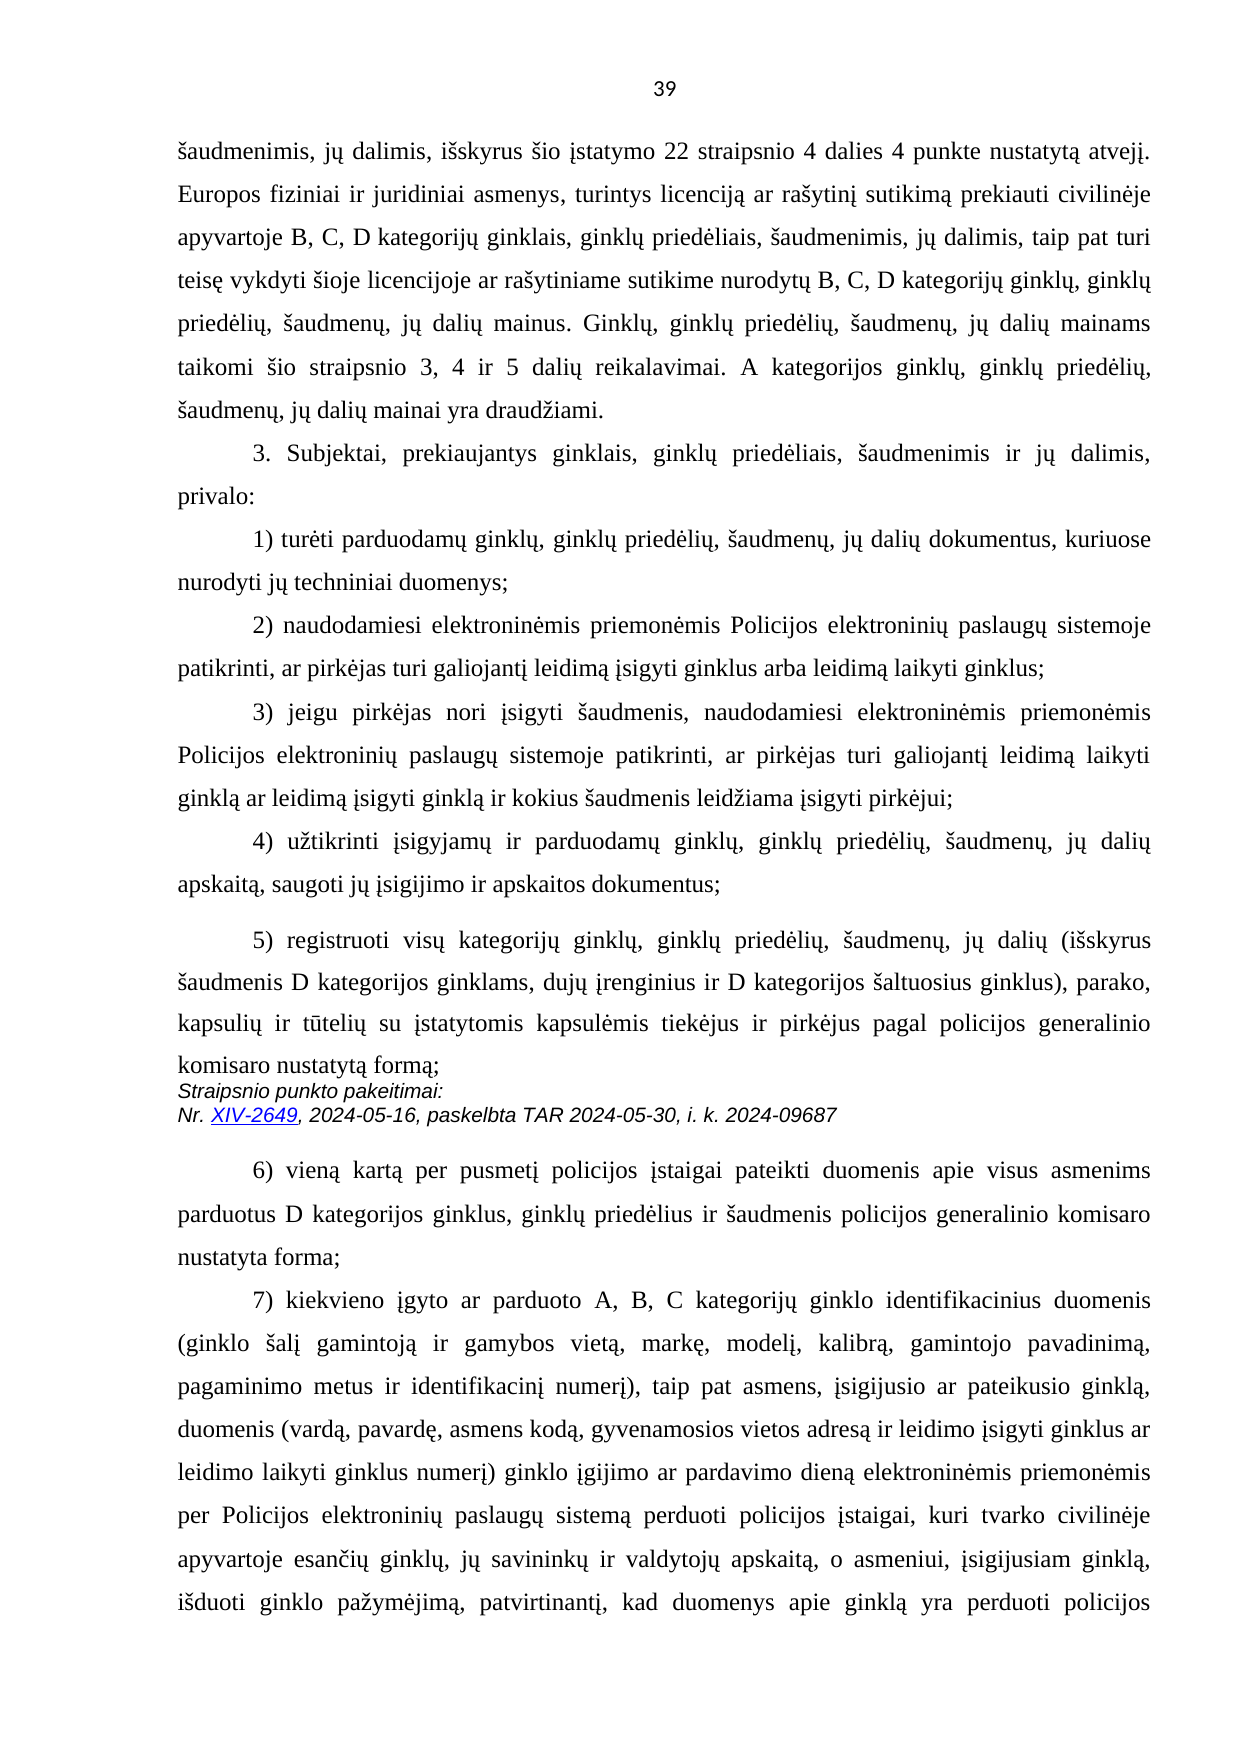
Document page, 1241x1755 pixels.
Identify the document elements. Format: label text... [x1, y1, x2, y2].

text Straipsnio punkto pakeitimai: [177, 1079, 1152, 1103]
text 4) užtikrinti įsigyjamų ir parduodamų ginklų, ginklų priedėlių, šaudmenų, jų dalių apskaitą, saugoti jų įsigijimo ir apskaitos dokumentus; [177, 826, 1152, 898]
text 3. Subjektai, prekiaujantys ginklais, ginklų priedėliais, šaudmenimis ir jų dalimis, privalo: [177, 438, 1152, 510]
text 2) naudodamiesi elektroninėmis priemonėmis Policijos elektroninių paslaugų sistemoje patikrinti, ar pirkėjas turi galiojantį leidimą įsigyti ginklus arba leidimą laikyti ginklus; [177, 610, 1152, 682]
text 7) kiekvieno įgyto ar parduoto A, B, C kategorijų ginklo identifikacinius duomenis (ginklo šalį gamintoją ir gamybos vietą, markę, modelį, kalibrą, gamintojo pavadinimą, pagaminimo metus ir identifikacinį numerį), taip pat asmens, įsigijusio ar pateikusio ginklą, duomenis (vardą, pavardę, asmens kodą, gyvenamosios vietos adresą ir leidimo įsigyti ginklus ar leidimo laikyti ginklus numerį) ginklo įgijimo ar pardavimo dieną elektroninėmis priemonėmis per Policijos elektroninių paslaugų sistemą perduoti policijos įstaigai, kuri tvarko civilinėje apyvartoje esančių ginklų, jų savininkų ir valdytojų apskaitą, o asmeniui, įsigijusiam ginklą, išduoti ginklo pažymėjimą, patvirtinantį, kad duomenys apie ginklą yra perduoti policijos [177, 1285, 1152, 1616]
text 1) turėti parduodamų ginklų, ginklų priedėlių, šaudmenų, jų dalių dokumentus, kuriuose nurodyti jų techniniai duomenys; [177, 524, 1152, 596]
text Nr. XIV-2649, 2024-05-16, paskelbta TAR 2024-05-30, i. k. 2024-09687 [177, 1103, 1152, 1127]
text 3) jeigu pirkėjas nori įsigyti šaudmenis, naudodamiesi elektroninėmis priemonėmis Policijos elektroninių paslaugų sistemoje patikrinti, ar pirkėjas turi galiojantį leidimą laikyti ginklą ar leidimą įsigyti ginklą ir kokius šaudmenis leidžiama įsigyti pirkėjui; [177, 697, 1152, 812]
text 6) vieną kartą per pusmetį policijos įstaigai pateikti duomenis apie visus asmenims parduotus D kategorijos ginklus, ginklų priedėlius ir šaudmenis policijos generalinio komisaro nustatyta forma; [177, 1156, 1152, 1271]
text šaudmenimis, jų dalimis, išskyrus šio įstatymo 22 straipsnio 4 dalies 4 punkte nustatytą atvejį. Europos fiziniai ir juridiniai asmenys, turintys licenciją ar rašytinį sutikimą prekiauti civilinėje apyvartoje B, C, D kategorijų ginklais, ginklų priedėliais, šaudmenimis, jų dalimis, taip pat turi teisę vykdyti šioje licencijoje ar rašytiniame sutikime nurodytų B, C, D kategorijų ginklų, ginklų priedėlių, šaudmenų, jų dalių mainus. Ginklų, ginklų priedėlių, šaudmenų, jų dalių mainams taikomi šio straipsnio 3, 4 ir 5 dalių reikalavimai. A kategorijos ginklų, ginklų priedėlių, šaudmenų, jų dalių mainai yra draudžiami. [177, 136, 1152, 423]
text 5) registruoti visų kategorijų ginklų, ginklų priedėlių, šaudmenų, jų dalių (išskyrus šaudmenis D kategorijos ginklams, dujų įrenginius ir D kategorijos šaltuosius ginklus), parako, kapsulių ir tūtelių su įstatytomis kapsulėmis tiekėjus ir pirkėjus pagal policijos generalinio komisaro nustatytą formą; [177, 912, 1152, 1079]
